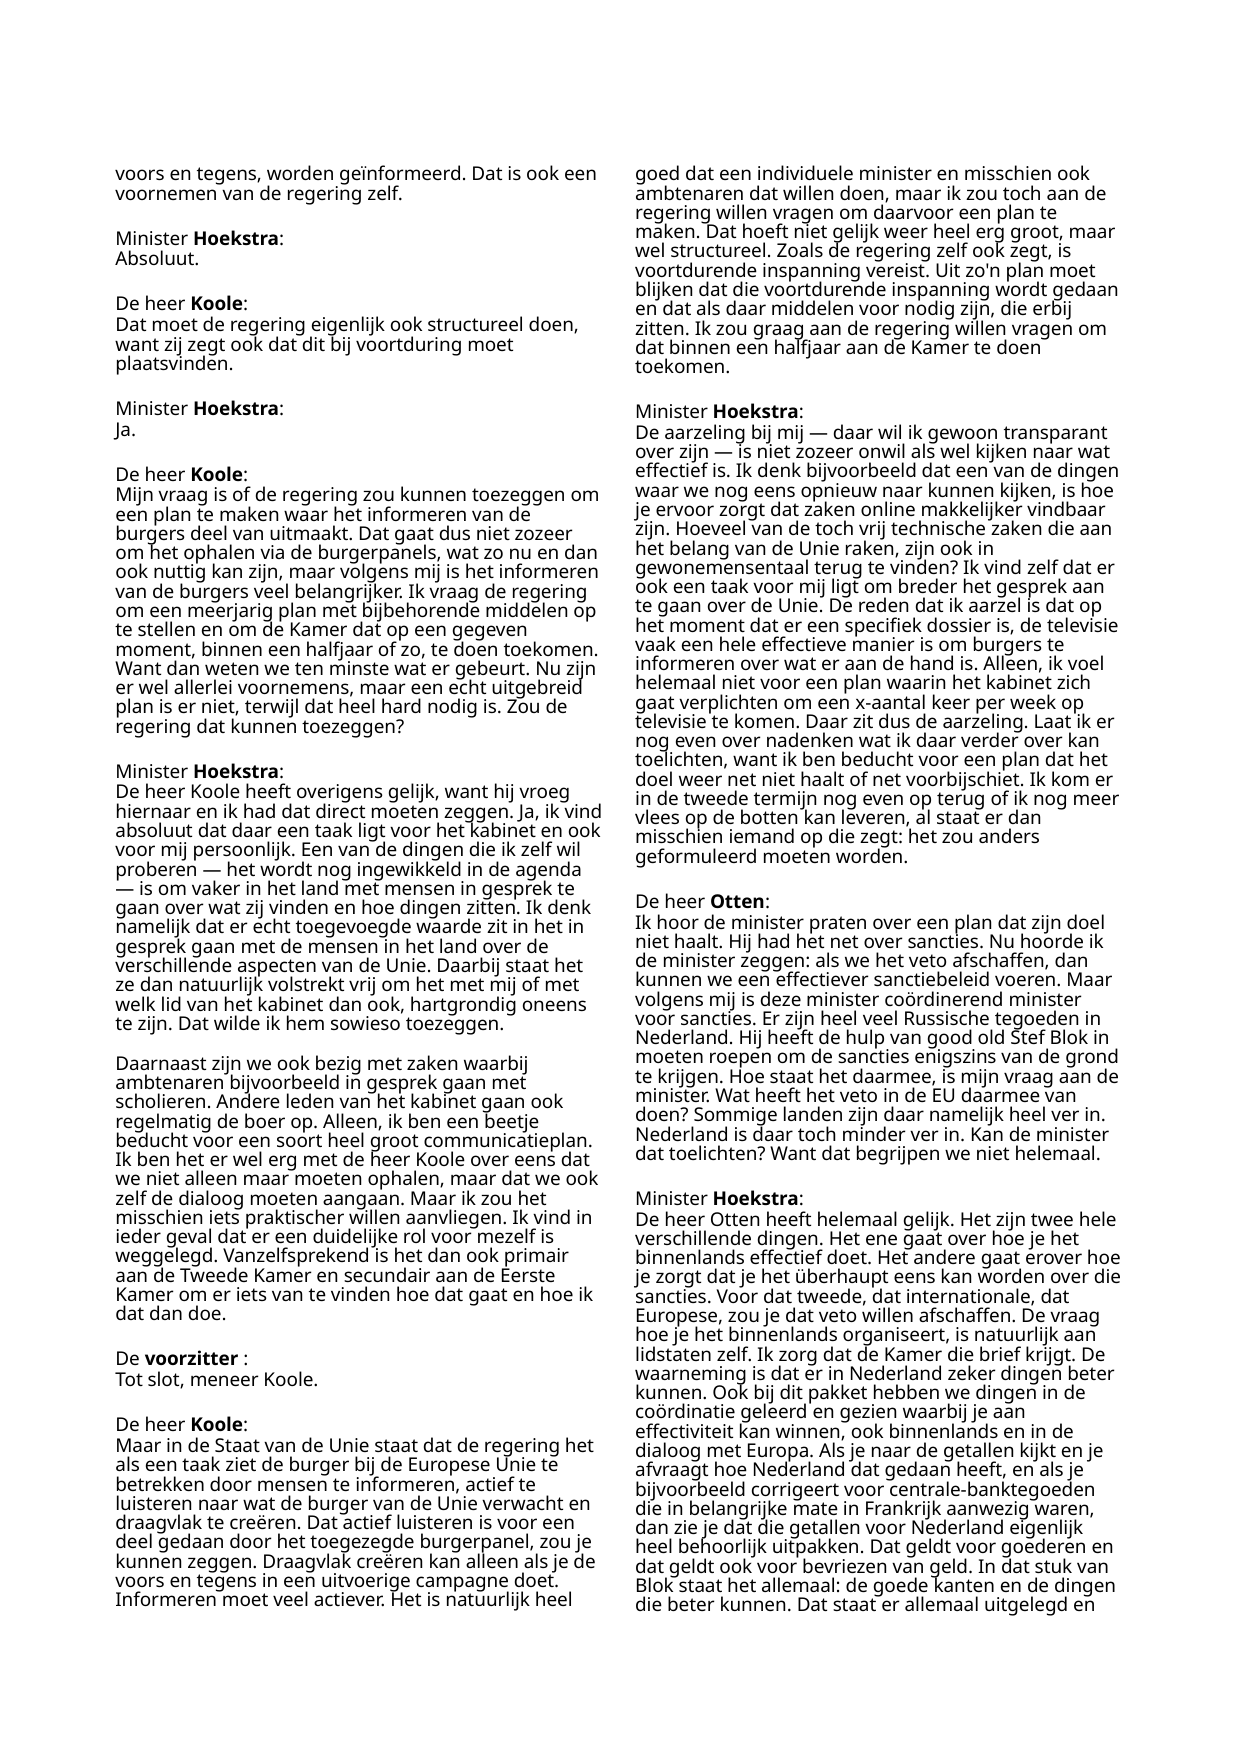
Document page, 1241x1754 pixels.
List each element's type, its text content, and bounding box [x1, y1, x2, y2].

text voors en tegens, worden geïnformeerd. Dat is ook een voornemen van de regering zelf. [115, 165, 605, 204]
text Minister Hoekstra: [115, 758, 605, 783]
text De heer Otten: [635, 888, 1125, 914]
text goed dat een individuele minister en misschien ook ambtenaren dat willen doen, maar ik zou toch aan de regering willen vragen om daarvoor een plan te maken. Dat hoeft niet gelijk weer heel erg groot, maar wel structureel. Zoals de regering zelf ook zegt, is voortdurende inspanning vereist. Uit zo'n plan moet blijken dat die voortdurende inspanning wordt gedaan en dat als daar middelen voor nodig zijn, die erbij zitten. Ik zou graag aan de regering willen vragen om dat binnen een halfjaar aan de Kamer te doen toekomen. [635, 165, 1125, 377]
text Minister Hoekstra: [115, 225, 605, 250]
text De heer Koole heeft overigens gelijk, want hij vroeg hiernaar en ik had dat direct moeten zeggen. Ja, ik vind absoluut dat daar een taak ligt voor het kabinet en ook voor mij persoonlijk. Een van de dingen die ik zelf wil proberen — het wordt nog ingewikkeld in de agenda — is om vaker in het land met mensen in gesprek te gaan over wat zij vinden en hoe dingen zitten. Ik denk namelijk dat er echt toegevoegde waarde zit in het in gesprek gaan met de mensen in het land over de verschillende aspecten van de Unie. Daarbij staat het ze dan natuurlijk volstrekt vrij om het met mij of met welk lid van het kabinet dan ook, hartgrondig oneens te zijn. Dat wilde ik hem sowieso toezeggen. [115, 783, 605, 1034]
text De heer Koole: [115, 1411, 605, 1437]
text Minister Hoekstra: [115, 395, 605, 421]
text Dat moet de regering eigenlijk ook structureel doen, want zij zegt ook dat dit bij voortduring moet plaatsvinden. [115, 316, 605, 374]
text Absoluut. [115, 250, 605, 270]
text De voorzitter : [115, 1345, 605, 1371]
text De aarzeling bij mij — daar wil ik gewoon transparant over zijn — is niet zozeer onwil als wel kijken naar wat effectief is. Ik denk bijvoorbeeld dat een van de dingen waar we nog eens opnieuw naar kunnen kijken, is hoe je ervoor zorgt dat zaken online makkelijker vindbaar zijn. Hoeveel van de toch vrij technische zaken die aan het belang van de Unie raken, zijn ook in gewonemensentaal terug te vinden? Ik vind zelf dat er ook een taak voor mij ligt om breder het gesprek aan te gaan over de Unie. De reden dat ik aarzel is dat op het moment dat er een specifiek dossier is, de televisie vaak een hele effectieve manier is om burgers te informeren over wat er aan de hand is. Alleen, ik voel helemaal niet voor een plan waarin het kabinet zich gaat verplichten om een x-aantal keer per week op televisie te komen. Daar zit dus de aarzeling. Laat ik er nog even over nadenken wat ik daar verder over kan toelichten, want ik ben beducht voor een plan dat het doel weer net niet haalt of net voorbijschiet. Ik kom er in de tweede termijn nog even op terug of ik nog meer vlees op de botten kan leveren, al staat er dan misschien iemand op die zegt: het zou anders geformuleerd moeten worden. [635, 424, 1125, 867]
text Ja. [115, 421, 605, 440]
text Minister Hoekstra: [635, 398, 1125, 424]
text Mijn vraag is of de regering zou kunnen toezeggen om een plan te maken waar het informeren van de burgers deel van uitmaakt. Dat gaat dus niet zozeer om het ophalen via de burgerpanels, wat zo nu en dan ook nuttig kan zijn, maar volgens mij is het informeren van de burgers veel belangrijker. Ik vraag de regering om een meerjarig plan met bijbehorende middelen op te stellen en om de Kamer dat op een gegeven moment, binnen een halfjaar of zo, te doen toekomen. Want dan weten we ten minste wat er gebeurt. Nu zijn er wel allerlei voornemens, maar een echt uitgebreid plan is er niet, terwijl dat heel hard nodig is. Zou de regering dat kunnen toezeggen? [115, 486, 605, 737]
text De heer Koole: [115, 461, 605, 486]
text Tot slot, meneer Koole. [115, 1371, 605, 1390]
text Maar in de Staat van de Unie staat dat de regering het als een taak ziet de burger bij de Europese Unie te betrekken door mensen te informeren, actief te luisteren naar wat de burger van de Unie verwacht en draagvlak te creëren. Dat actief luisteren is voor een deel gedaan door het toegezegde burgerpanel, zou je kunnen zeggen. Draagvlak creëren kan alleen als je de voors en tegens in een uitvoerige campagne doet. Informeren moet veel actiever. Het is natuurlijk heel [115, 1437, 605, 1610]
text Ik hoor de minister praten over een plan dat zijn doel niet haalt. Hij had het net over sancties. Nu hoorde ik de minister zeggen: als we het veto afschaffen, dan kunnen we een effectiever sanctiebeleid voeren. Maar volgens mij is deze minister coördinerend minister voor sancties. Er zijn heel veel Russische tegoeden in Nederland. Hij heeft de hulp van good old Stef Blok in moeten roepen om de sancties enigszins van de grond te krijgen. Hoe staat het daarmee, is mijn vraag aan de minister. Wat heeft het veto in de EU daarmee van doen? Sommige landen zijn daar namelijk heel ver in. Nederland is daar toch minder ver in. Kan de minister dat toelichten? Want dat begrijpen we niet helemaal. [635, 914, 1125, 1164]
text De heer Koole: [115, 291, 605, 316]
text Minister Hoekstra: [635, 1185, 1125, 1211]
text Daarnaast zijn we ook bezig met zaken waarbij ambtenaren bijvoorbeeld in gesprek gaan met scholieren. Andere leden van het kabinet gaan ook regelmatig de boer op. Alleen, ik ben een beetje beducht voor een soort heel groot communicatieplan. Ik ben het er wel erg met de heer Koole over eens dat we niet alleen maar moeten ophalen, maar dat we ook zelf de dialoog moeten aangaan. Maar ik zou het misschien iets praktischer willen aanvliegen. Ik vind in ieder geval dat er een duidelijke rol voor mezelf is weggelegd. Vanzelfsprekend is het dan ook primair aan de Tweede Kamer en secundair aan de Eerste Kamer om er iets van te vinden hoe dat gaat en hoe ik dat dan doe. [115, 1055, 605, 1324]
text De heer Otten heeft helemaal gelijk. Het zijn twee hele verschillende dingen. Het ene gaat over hoe je het binnenlands effectief doet. Het andere gaat erover hoe je zorgt dat je het überhaupt eens kan worden over die sancties. Voor dat tweede, dat internationale, dat Europese, zou je dat veto willen afschaffen. De vraag hoe je het binnenlands organiseert, is natuurlijk aan lidstaten zelf. Ik zorg dat de Kamer die brief krijgt. De waarneming is dat er in Nederland zeker dingen beter kunnen. Ook bij dit pakket hebben we dingen in de coördinatie geleerd en gezien waarbij je aan effectiviteit kan winnen, ook binnenlands en in de dialoog met Europa. Als je naar de getallen kijkt en je afvraagt hoe Nederland dat gedaan heeft, en als je bijvoorbeeld corrigeert voor centrale-banktegoeden die in belangrijke mate in Frankrijk aanwezig waren, dan zie je dat die getallen voor Nederland eigenlijk heel behoorlijk uitpakken. Dat geldt voor goederen en dat geldt ook voor bevriezen van geld. In dat stuk van Blok staat het allemaal: de goede kanten en de dingen die beter kunnen. Dat staat er allemaal uitgelegd en [635, 1211, 1125, 1615]
